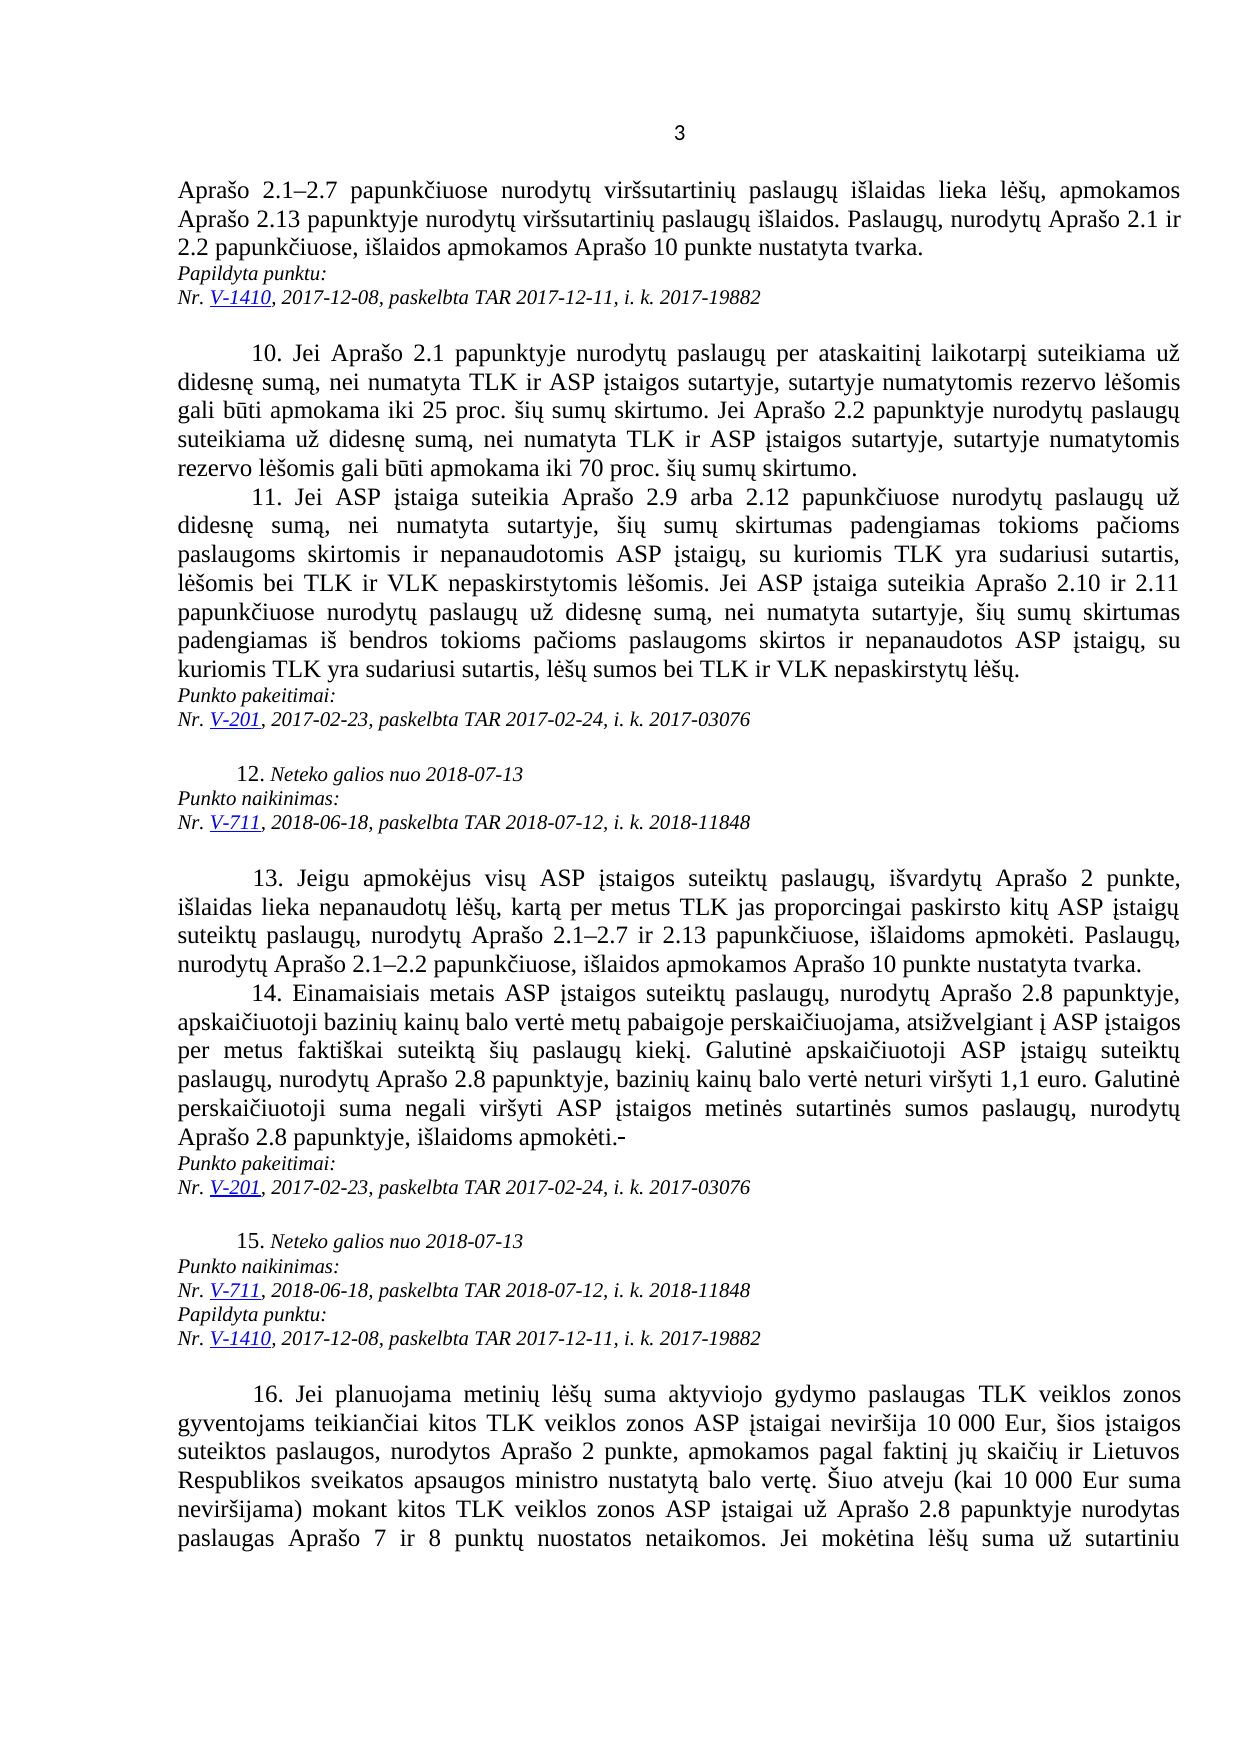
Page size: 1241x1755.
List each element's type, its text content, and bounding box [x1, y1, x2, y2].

text Punkto pakeitimai: [177, 1151, 1181, 1175]
text Punkto naikinimas: [177, 1254, 1181, 1278]
text Papildyta punktu: [177, 1302, 1181, 1326]
text Punkto pakeitimai: [177, 683, 1181, 707]
text 15. Neteko galios nuo 2018-07-13 [177, 1227, 1181, 1254]
text Punkto naikinimas: [177, 786, 1181, 810]
text Papildyta punktu: [177, 261, 1181, 285]
text Nr. V-201, 2017-02-23, paskelbta TAR 2017-02-24, i. k. 2017-03076 [177, 707, 1181, 731]
text Nr. V-1410, 2017-12-08, paskelbta TAR 2017-12-11, i. k. 2017-19882 [177, 1326, 1181, 1350]
text Nr. V-711, 2018-06-18, paskelbta TAR 2018-07-12, i. k. 2018-11848 [177, 810, 1181, 834]
text Aprašo 2.1–2.7 papunkčiuose nurodytų viršsutartinių paslaugų išlaidas lieka lėšų, apmokamos Aprašo 2.13 papunktyje nurodytų viršsutartinių paslaugų išlaidos. Paslaugų, nurodytų Aprašo 2.1 ir 2.2 papunkčiuose, išlaidos apmokamos Aprašo 10 punkte nustatyta tvarka. [177, 175, 1181, 261]
text 12. Neteko galios nuo 2018-07-13 [177, 760, 1181, 786]
text 16. Jei planuojama metinių lėšų suma aktyviojo gydymo paslaugas TLK veiklos zonos gyventojams teikiančiai kitos TLK veiklos zonos ASP įstaigai neviršija 10 000 Eur, šios įstaigos suteiktos paslaugos, nurodytos Aprašo 2 punkte, apmokamos pagal faktinį jų skaičių ir Lietuvos Respublikos sveikatos apsaugos ministro nustatytą balo vertę. Šiuo atveju (kai 10 000 Eur suma neviršijama) mokant kitos TLK veiklos zonos ASP įstaigai už Aprašo 2.8 papunktyje nurodytas paslaugas Aprašo 7 ir 8 punktų nuostatos netaikomos. Jei mokėtina lėšų suma už sutartiniu [177, 1379, 1181, 1551]
text 10. Jei Aprašo 2.1 papunktyje nurodytų paslaugų per ataskaitinį laikotarpį suteikiama už didesnę sumą, nei numatyta TLK ir ASP įstaigos sutartyje, sutartyje numatytomis rezervo lėšomis gali būti apmokama iki 25 proc. šių sumų skirtumo. Jei Aprašo 2.2 papunktyje nurodytų paslaugų suteikiama už didesnę sumą, nei numatyta TLK ir ASP įstaigos sutartyje, sutartyje numatytomis rezervo lėšomis gali būti apmokama iki 70 proc. šių sumų skirtumo. [177, 338, 1181, 482]
text Nr. V-711, 2018-06-18, paskelbta TAR 2018-07-12, i. k. 2018-11848 [177, 1278, 1181, 1302]
text Nr. V-1410, 2017-12-08, paskelbta TAR 2017-12-11, i. k. 2017-19882 [177, 285, 1181, 309]
text 14. Einamaisiais metais ASP įstaigos suteiktų paslaugų, nurodytų Aprašo 2.8 papunktyje, apskaičiuotoji bazinių kainų balo vertė metų pabaigoje perskaičiuojama, atsižvelgiant į ASP įstaigos per metus faktiškai suteiktą šių paslaugų kiekį. Galutinė apskaičiuotoji ASP įstaigų suteiktų paslaugų, nurodytų Aprašo 2.8 papunktyje, bazinių kainų balo vertė neturi viršyti 1,1 euro. Galutinė perskaičiuotoji suma negali viršyti ASP įstaigos metinės sutartinės sumos paslaugų, nurodytų Aprašo 2.8 papunktyje, išlaidoms apmokėti. [177, 978, 1181, 1151]
text 13. Jeigu apmokėjus visų ASP įstaigos suteiktų paslaugų, išvardytų Aprašo 2 punkte, išlaidas lieka nepanaudotų lėšų, kartą per metus TLK jas proporcingai paskirsto kitų ASP įstaigų suteiktų paslaugų, nurodytų Aprašo 2.1–2.7 ir 2.13 papunkčiuose, išlaidoms apmokėti. Paslaugų, nurodytų Aprašo 2.1–2.2 papunkčiuose, išlaidos apmokamos Aprašo 10 punkte nustatyta tvarka. [177, 863, 1181, 978]
text Nr. V-201, 2017-02-23, paskelbta TAR 2017-02-24, i. k. 2017-03076 [177, 1175, 1181, 1199]
text 11. Jei ASP įstaiga suteikia Aprašo 2.9 arba 2.12 papunkčiuose nurodytų paslaugų už didesnę sumą, nei numatyta sutartyje, šių sumų skirtumas padengiamas tokioms pačioms paslaugoms skirtomis ir nepanaudotomis ASP įstaigų, su kuriomis TLK yra sudariusi sutartis, lėšomis bei TLK ir VLK nepaskirstytomis lėšomis. Jei ASP įstaiga suteikia Aprašo 2.10 ir 2.11 papunkčiuose nurodytų paslaugų už didesnę sumą, nei numatyta sutartyje, šių sumų skirtumas padengiamas iš bendros tokioms pačioms paslaugoms skirtos ir nepanaudotos ASP įstaigų, su kuriomis TLK yra sudariusi sutartis, lėšų sumos bei TLK ir VLK nepaskirstytų lėšų. [177, 482, 1181, 683]
